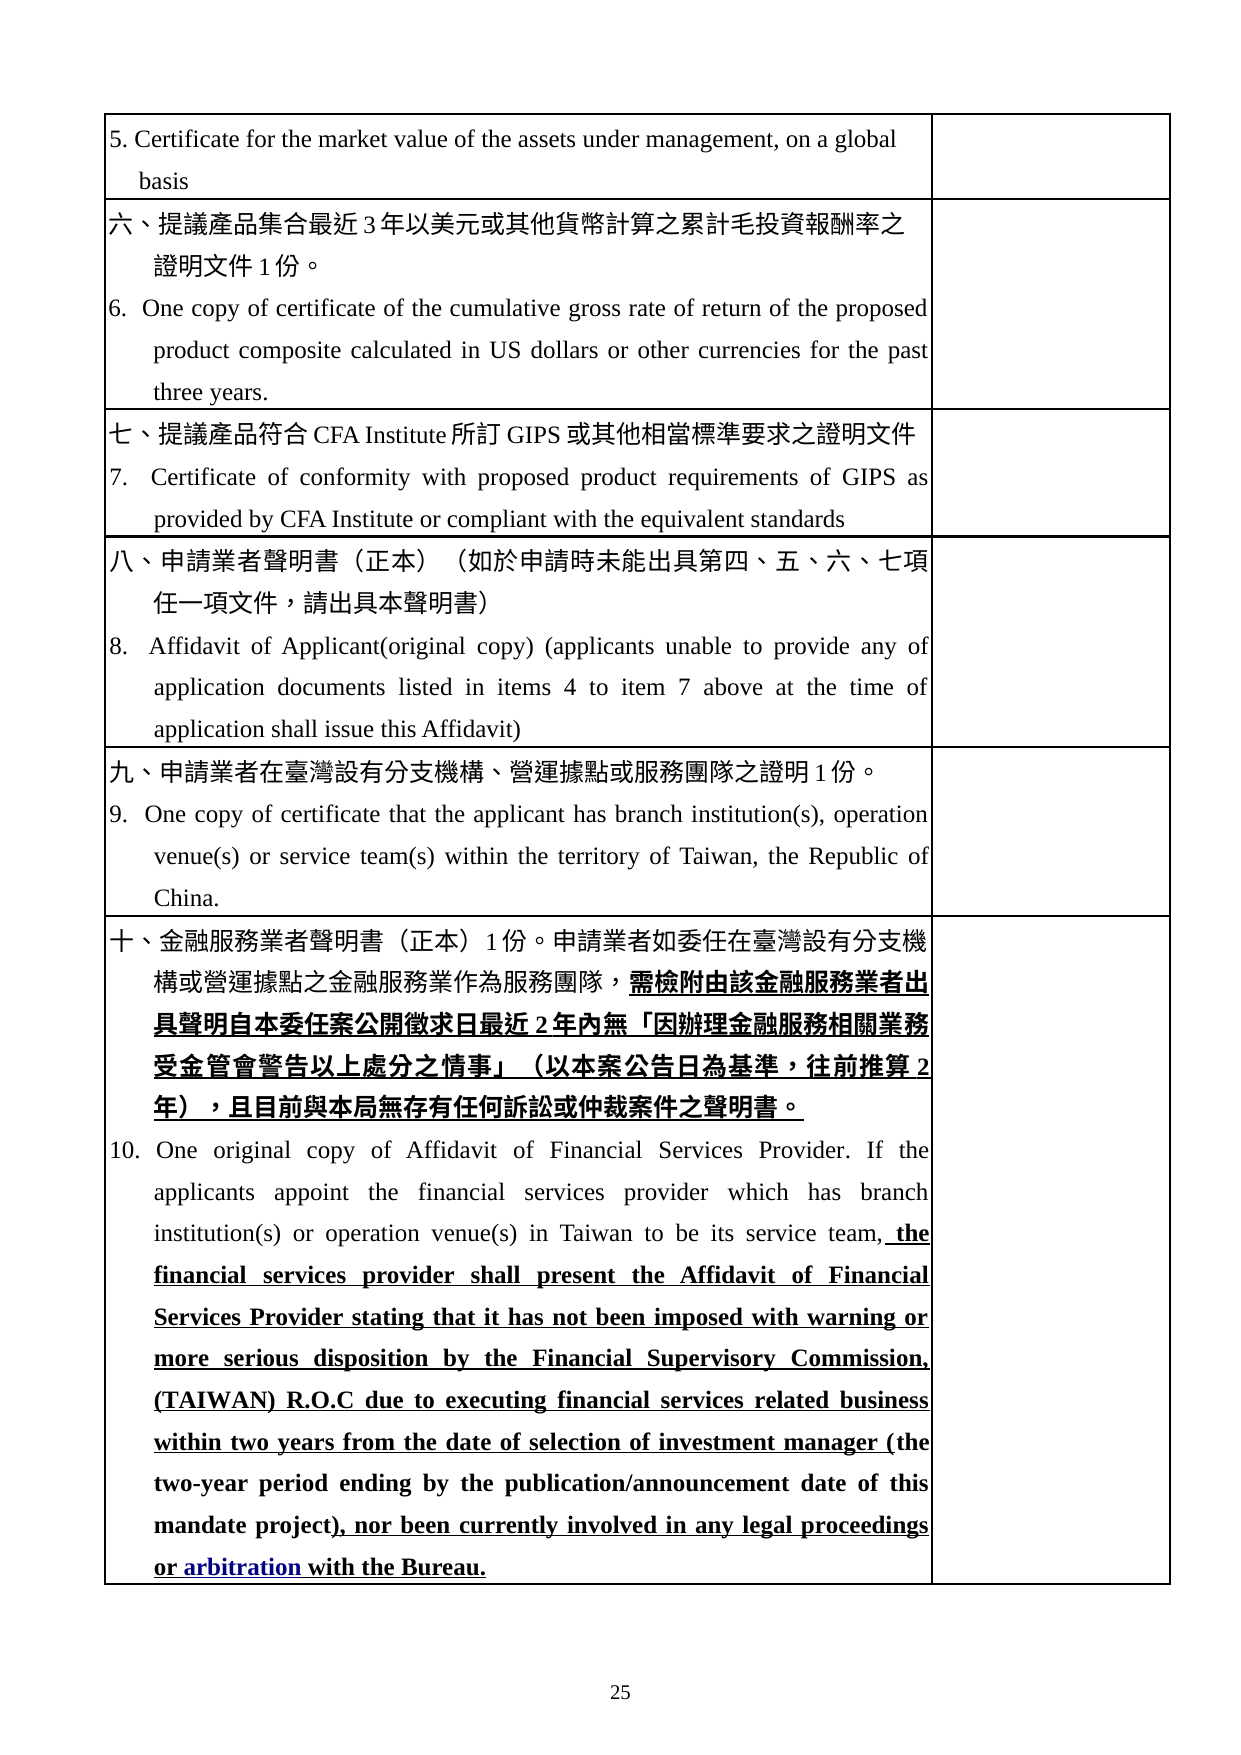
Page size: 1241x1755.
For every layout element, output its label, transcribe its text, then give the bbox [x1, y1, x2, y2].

table_cell [1114, 538, 1169, 746]
table_cell [1114, 410, 1169, 535]
table_cell [933, 538, 1114, 746]
table_cell [933, 917, 1114, 1583]
table_cell [1114, 200, 1169, 408]
table_cell [1114, 748, 1169, 914]
table_cell 十、金融服務業者聲明書（正本）1份。申請業者如委任在臺灣設有分支機構或營運據點之金融服務業作為服務團隊，需檢附由該金融服務業者出具聲明自本委任案公開徵求日最近2年內無「因辦理金融服務相關業務受金管會警告以上處分之情事」（以本案公告日為基準，往前推算2年），且目前與本局無存有任何訴訟或仲裁案件之聲明書。 10. One original copy of Affidavit of Financial Services Provider. If the applicants appoint the financial services provider which has branch institution(s) or operation venue(s) in Taiwan to be its service team, the financial services provider shall present the Affidavit of Financial Services Provider stating that it has not been imposed with warning or more serious disposition by the Financial Supervisory Commission, (TAIWAN) R.O.C due to executing financial services related business within two years from the date of selection of investment manager (the two-year period ending by the publication/announcement date of this mandate project), nor been currently involved in any legal proceedings or arbitration with the Bureau. [106, 917, 931, 1583]
table_cell [1114, 115, 1169, 198]
table_cell [933, 115, 1114, 198]
table_cell [933, 748, 1114, 914]
table_cell [933, 200, 1114, 408]
table_cell [1114, 917, 1169, 1583]
table_cell 八、申請業者聲明書（正本）（如於申請時未能出具第四、五、六、七項任一項文件，請出具本聲明書） 8. Affidavit of Applicant(original copy) (applicants unable to provide any of application documents listed in items 4 to item 7 above at the time of application shall issue this Affidavit) [106, 538, 931, 746]
table_cell 六、提議產品集合最近3年以美元或其他貨幣計算之累計毛投資報酬率之證明文件1份。 6. One copy of certificate of the cumulative gross rate of return of the proposed product composite calculated in US dollars or other currencies for the past three years. [106, 200, 931, 408]
table_cell 九、申請業者在臺灣設有分支機構、營運據點或服務團隊之證明1份。 9. One copy of certificate that the applicant has branch institution(s), operation venue(s) or service team(s) within the territory of Taiwan, the Republic of China. [106, 748, 931, 914]
table_cell [933, 410, 1114, 535]
table_cell 七、提議產品符合CFA Institute所訂GIPS或其他相當標準要求之證明文件 7. Certificate of conformity with proposed product requirements of GIPS as provided by CFA Institute or compliant with the equivalent standards [106, 410, 931, 535]
table_cell 5. Certificate for the market value of the assets under management, on a global basis [106, 115, 931, 198]
